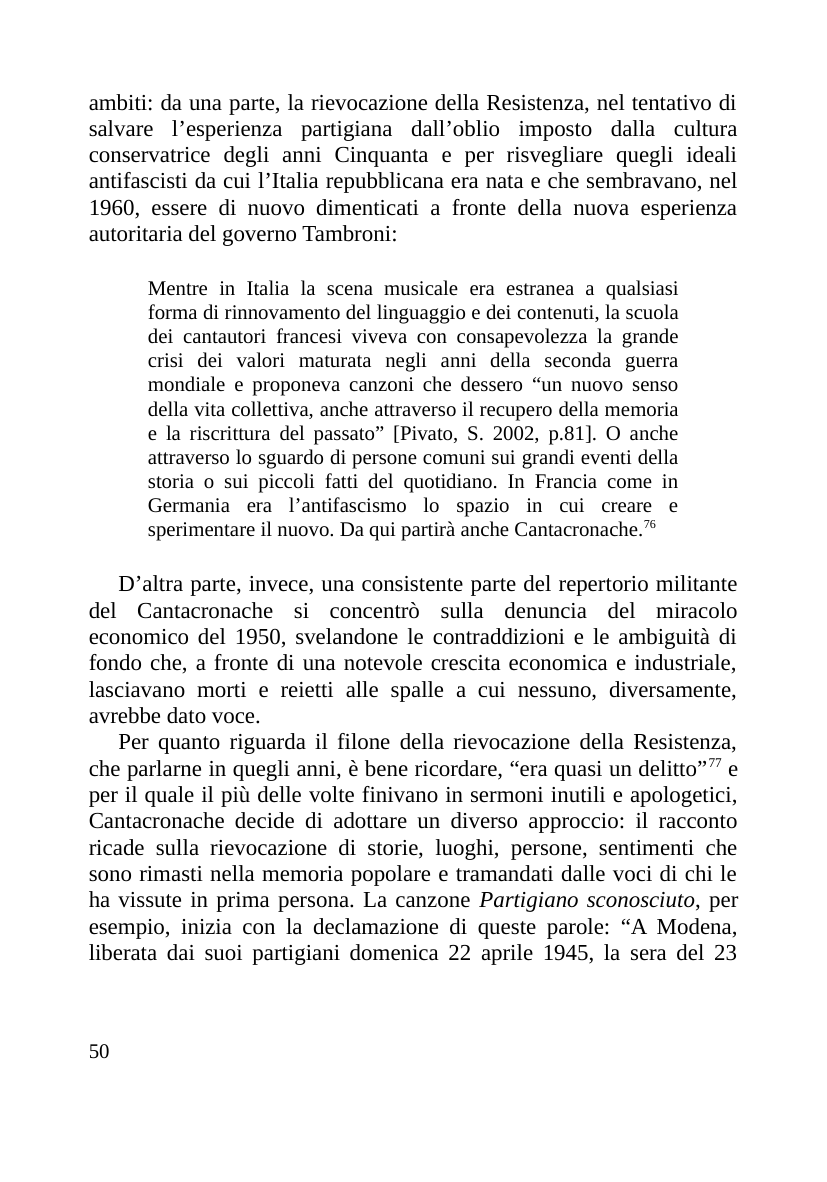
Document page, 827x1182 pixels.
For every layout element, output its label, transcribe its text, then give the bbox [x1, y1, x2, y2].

text Per quanto riguarda il filone della rievocazione della Resistenza, che parlarne in quegli anni, è bene ricordare, “era quasi un delitto” e per il quale il più delle volte finivano in sermoni inutili e apologetici, Cantacronache decide di adottare un diverso approccio: il racconto ricade sulla rievocazione di storie, luoghi, persone, sentimenti che sono rimasti nella memoria popolare e tramandati dalle voci di chi le ha vissute in prima persona. La canzone Partigiano sconosciuto, per esempio, inizia con la declamazione di queste parole: “A Modena, liberata dai suoi partigiani domenica 22 aprile 1945, la sera del 23 [88, 728, 738, 966]
text Mentre in Italia la scena musicale era estranea a qualsiasi forma di rinnovamento del linguaggio e dei contenuti, la scuola dei cantautori francesi viveva con consapevolezza la grande crisi dei valori maturata negli anni della seconda guerra mondiale e proponeva canzoni che dessero “un nuovo senso della vita collettiva, anche attraverso il recupero della memoria e la riscrittura del passato” [Pivato, S. 2002, p.81]. O anche attraverso lo sguardo di persone comuni sui grandi eventi della storia o sui piccoli fatti del quotidiano. In Francia come in Germania era l’antifascismo lo spazio in cui creare e sperimentare il nuovo. Da qui partirà anche Cantacronache. [148, 276, 679, 541]
text ambiti: da una parte, la rievocazione della Resistenza, nel tentativo di salvare l’esperienza partigiana dall’oblio imposto dalla cultura conservatrice degli anni Cinquanta e per risvegliare quegli ideali antifascisti da cui l’Italia repubblicana era nata e che sembravano, nel 1960, essere di nuovo dimenticati a fronte della nuova esperienza autoritaria del governo Tambroni: [88, 88, 738, 247]
text D’altra parte, invece, una consistente parte del repertorio militante del Cantacronache si concentrò sulla denuncia del miracolo economico del 1950, svelandone le contraddizioni e le ambiguità di fondo che, a fronte di una notevole crescita economica e industriale, lasciavano morti e reietti alle spalle a cui nessuno, diversamente, avrebbe dato voce. [88, 570, 738, 728]
